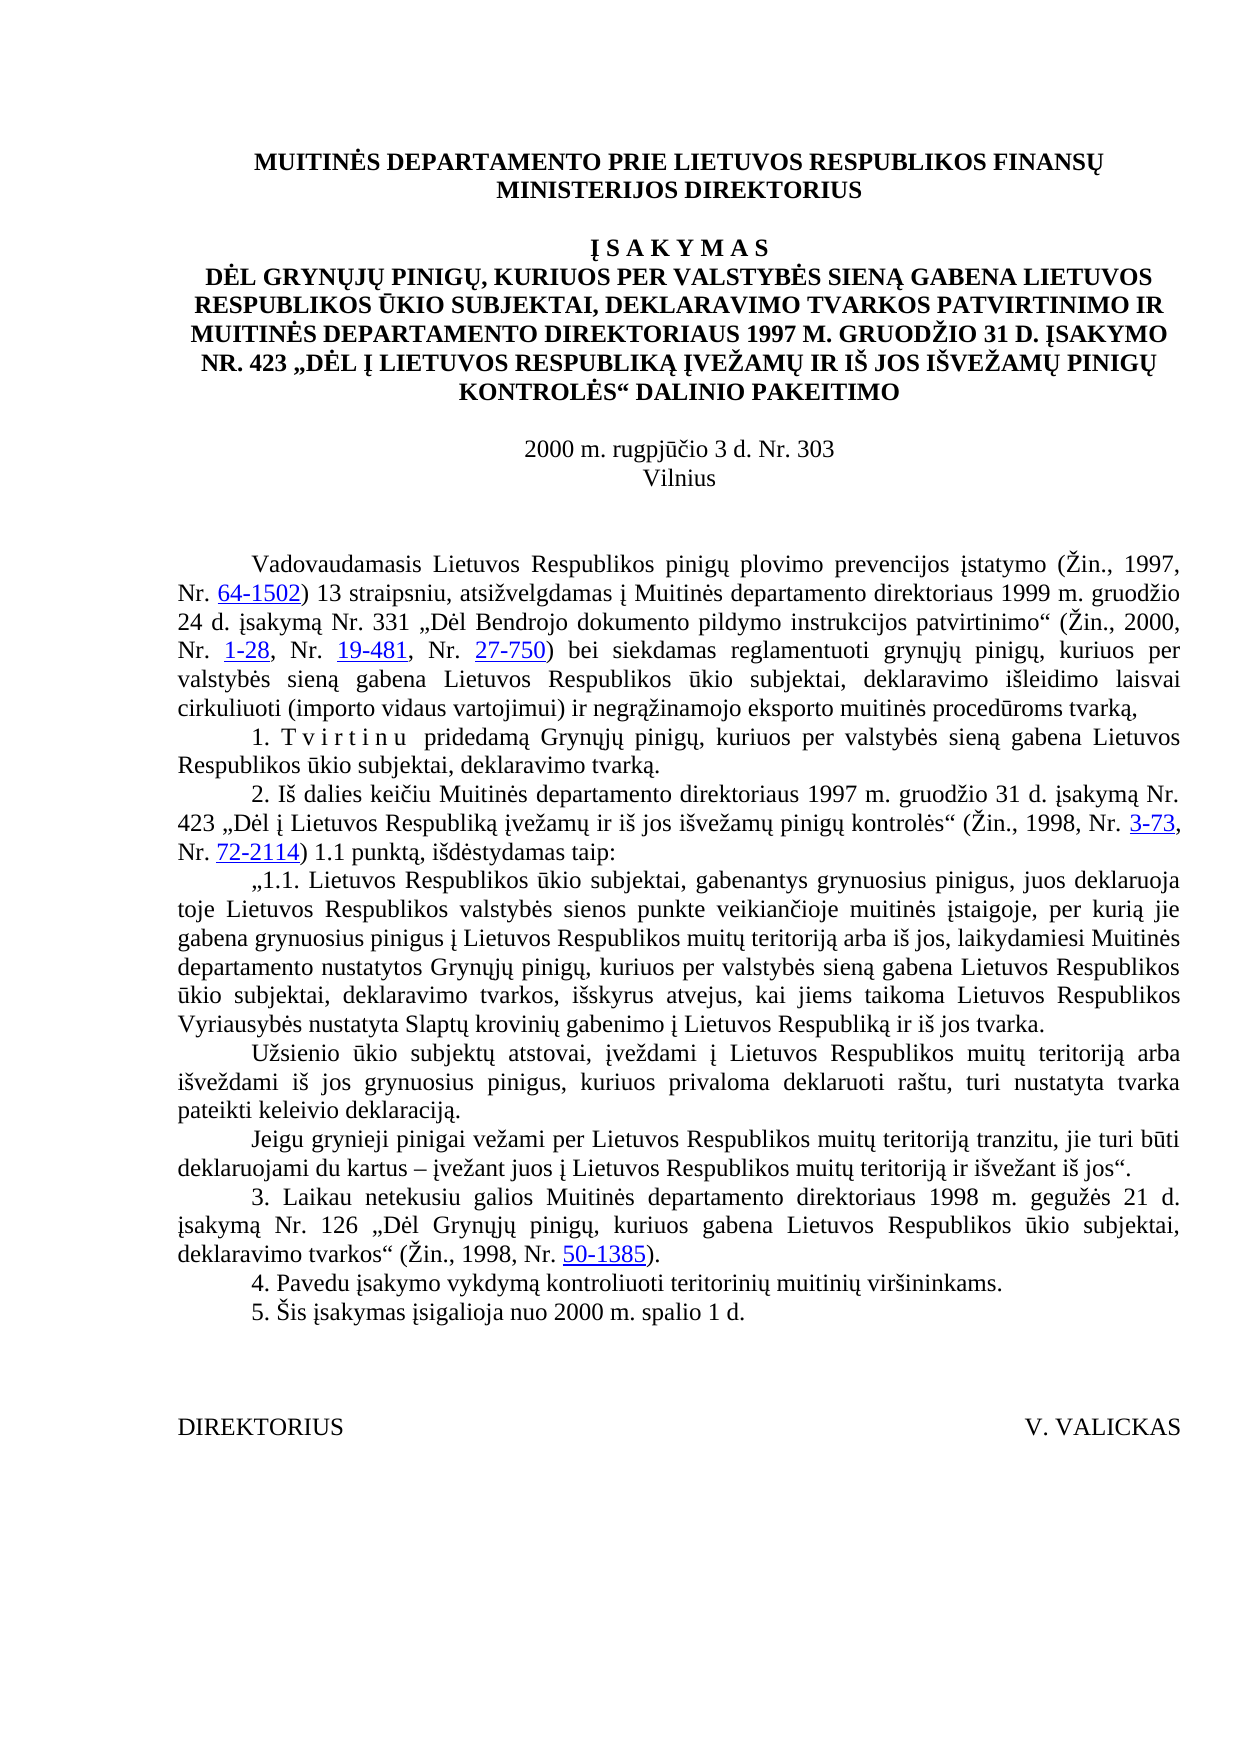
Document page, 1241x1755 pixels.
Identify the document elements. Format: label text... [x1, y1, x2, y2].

text „1.1. Lietuvos Respublikos ūkio subjektai, gabenantys grynuosius pinigus, juos deklaruoja toje Lietuvos Respublikos valstybės sienos punkte veikiančioje muitinės įstaigoje, per kurią jie gabena grynuosius pinigus į Lietuvos Respublikos muitų teritoriją arba iš jos, laikydamiesi Muitinės departamento nustatytos Grynųjų pinigų, kuriuos per valstybės sieną gabena Lietuvos Respublikos ūkio subjektai, deklaravimo tvarkos, išskyrus atvejus, kai jiems taikoma Lietuvos Respublikos Vyriausybės nustatyta Slaptų krovinių gabenimo į Lietuvos Respubliką ir iš jos tvarka. [177, 866, 1181, 1038]
text 2. Iš dalies keičiu Muitinės departamento direktoriaus 1997 m. gruodžio 31 d. įsakymą Nr. 423 „Dėl į Lietuvos Respubliką įvežamų ir iš jos išvežamų pinigų kontrolės“ (Žin., 1998, Nr. 3-73, Nr. 72-2114) 1.1 punktą, išdėstydamas taip: [177, 779, 1181, 866]
text Vilnius [177, 463, 1181, 492]
text MUITINĖS DEPARTAMENTO PRIE LIETUVOS RESPUBLIKOS FINANSŲ MINISTERIJOS DIREKTORIUS [177, 147, 1181, 204]
text DĖL GRYNŲJŲ PINIGŲ, KURIUOS PER VALSTYBĖS SIENĄ GABENA LIETUVOS RESPUBLIKOS ŪKIO SUBJEKTAI, DEKLARAVIMO TVARKOS PATVIRTINIMO IR MUITINĖS DEPARTAMENTO DIREKTORIAUS 1997 M. GRUODŽIO 31 D. ĮSAKYMO NR. 423 „DĖL Į LIETUVOS RESPUBLIKĄ ĮVEŽAMŲ IR IŠ JOS IŠVEŽAMŲ PINIGŲ KONTROLĖS“ DALINIO PAKEITIMO [177, 262, 1181, 406]
text Vadovaudamasis Lietuvos Respublikos pinigų plovimo prevencijos įstatymo (Žin., 1997, Nr. 64-1502) 13 straipsniu, atsižvelgdamas į Muitinės departamento direktoriaus 1999 m. gruodžio 24 d. įsakymą Nr. 331 „Dėl Bendrojo dokumento pildymo instrukcijos patvirtinimo“ (Žin., 2000, Nr. 1-28, Nr. 19-481, Nr. 27-750) bei siekdamas reglamentuoti grynųjų pinigų, kuriuos per valstybės sieną gabena Lietuvos Respublikos ūkio subjektai, deklaravimo išleidimo laisvai cirkuliuoti (importo vidaus vartojimui) ir negrąžinamojo eksporto muitinės procedūroms tvarką, [177, 549, 1181, 722]
text Užsienio ūkio subjektų atstovai, įveždami į Lietuvos Respublikos muitų teritoriją arba išveždami iš jos grynuosius pinigus, kuriuos privaloma deklaruoti raštu, turi nustatyta tvarka pateikti keleivio deklaraciją. [177, 1038, 1181, 1124]
text 2000 m. rugpjūčio 3 d. Nr. 303 [177, 434, 1181, 463]
text 5. Šis įsakymas įsigalioja nuo 2000 m. spalio 1 d. [177, 1297, 1181, 1326]
text 3. Laikau netekusiu galios Muitinės departamento direktoriaus 1998 m. gegužės 21 d. įsakymą Nr. 126 „Dėl Grynųjų pinigų, kuriuos gabena Lietuvos Respublikos ūkio subjektai, deklaravimo tvarkos“ (Žin., 1998, Nr. 50-1385). [177, 1182, 1181, 1268]
text 4. Pavedu įsakymo vykdymą kontroliuoti teritorinių muitinių viršininkams. [177, 1268, 1181, 1297]
text 1. Tvirtinu pridedamą Grynųjų pinigų, kuriuos per valstybės sieną gabena Lietuvos Respublikos ūkio subjektai, deklaravimo tvarką. [177, 722, 1181, 779]
text Jeigu grynieji pinigai vežami per Lietuvos Respublikos muitų teritoriją tranzitu, jie turi būti deklaruojami du kartus – įvežant juos į Lietuvos Respublikos muitų teritoriją ir išvežant iš jos“. [177, 1124, 1181, 1182]
text DIREKTORIUS V. VALICKAS [177, 1412, 1181, 1441]
text Į S A K Y M A S [177, 233, 1181, 262]
